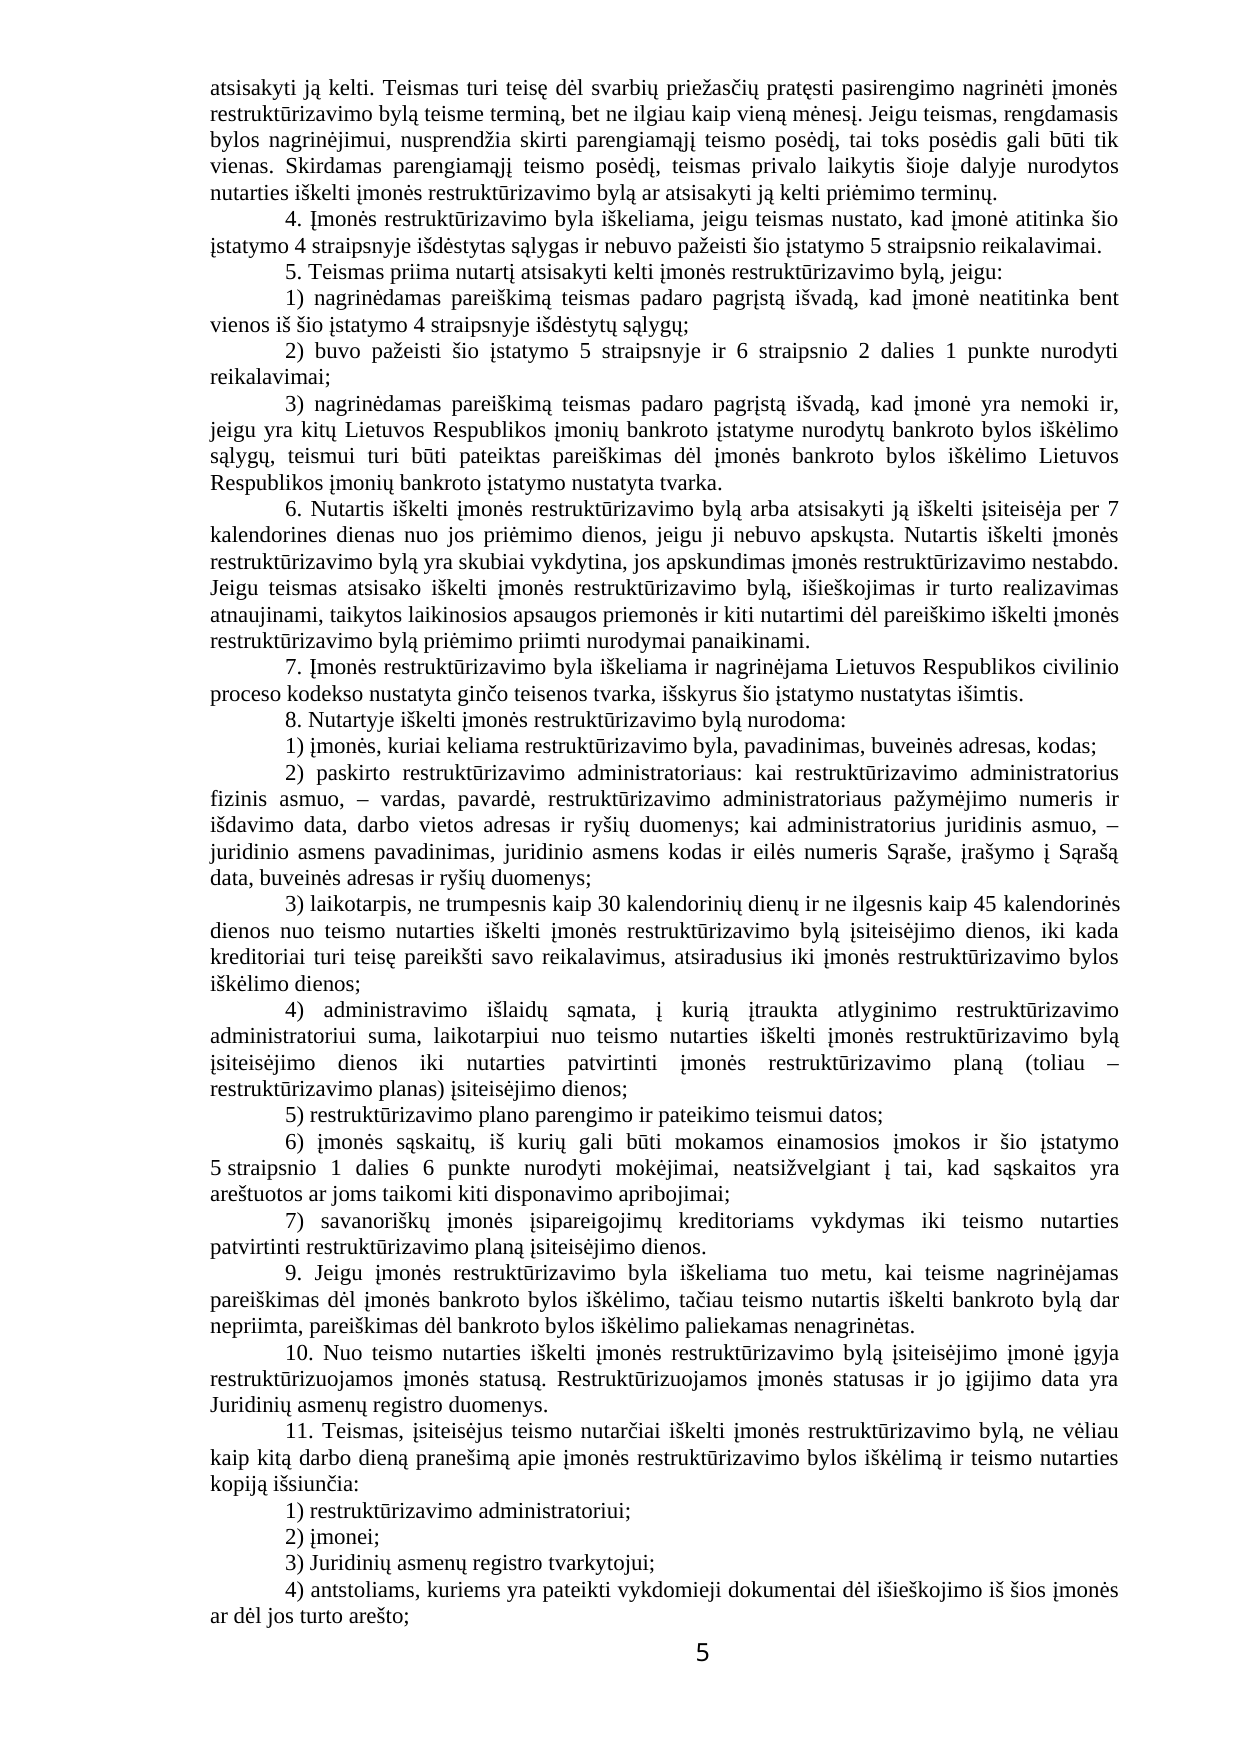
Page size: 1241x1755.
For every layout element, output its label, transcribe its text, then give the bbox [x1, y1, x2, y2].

text 6) įmonės sąskaitų, iš kurių gali būti mokamos einamosios įmokos ir šio įstatymo 5 straipsnio 1 dalies 6 punkte nurodyti mokėjimai, neatsižvelgiant į tai, kad sąskaitos yra areštuotos ar joms taikomi kiti disponavimo apribojimai; [210, 1128, 1120, 1207]
text 3) laikotarpis, ne trumpesnis kaip 30 kalendorinių dienų ir ne ilgesnis kaip 45 kalendorinės dienos nuo teismo nutarties iškelti įmonės restruktūrizavimo bylą įsiteisėjimo dienos, iki kada kreditoriai turi teisę pareikšti savo reikalavimus, atsiradusius iki įmonės restruktūrizavimo bylos iškėlimo dienos; [210, 891, 1120, 996]
text 8. Nutartyje iškelti įmonės restruktūrizavimo bylą nurodoma: [210, 706, 1120, 732]
text 4) administravimo išlaidų sąmata, į kurią įtraukta atlyginimo restruktūrizavimo administratoriui suma, laikotarpiui nuo teismo nutarties iškelti įmonės restruktūrizavimo bylą įsiteisėjimo dienos iki nutarties patvirtinti įmonės restruktūrizavimo planą (toliau – restruktūrizavimo planas) įsiteisėjimo dienos; [210, 996, 1120, 1101]
text 1) nagrinėdamas pareiškimą teismas padaro pagrįstą išvadą, kad įmonė neatitinka bent vienos iš šio įstatymo 4 straipsnyje išdėstytų sąlygų; [210, 284, 1120, 337]
text 4) antstoliams, kuriems yra pateikti vykdomieji dokumentai dėl išieškojimo iš šios įmonės ar dėl jos turto arešto; [210, 1576, 1120, 1628]
text 10. Nuo teismo nutarties iškelti įmonės restruktūrizavimo bylą įsiteisėjimo įmonė įgyja restruktūrizuojamos įmonės statusą. Restruktūrizuojamos įmonės statusas ir jo įgijimo data yra Juridinių asmenų registro duomenys. [210, 1338, 1120, 1418]
text 5) restruktūrizavimo plano parengimo ir pateikimo teismui datos; [210, 1101, 1120, 1128]
text 7) savanoriškų įmonės įsipareigojimų kreditoriams vykdymas iki teismo nutarties patvirtinti restruktūrizavimo planą įsiteisėjimo dienos. [210, 1207, 1120, 1259]
text 2) įmonei; [210, 1523, 1120, 1549]
text 3) nagrinėdamas pareiškimą teismas padaro pagrįstą išvadą, kad įmonė yra nemoki ir, jeigu yra kitų Lietuvos Respublikos įmonių bankroto įstatyme nurodytų bankroto bylos iškėlimo sąlygų, teismui turi būti pateiktas pareiškimas dėl įmonės bankroto bylos iškėlimo Lietuvos Respublikos įmonių bankroto įstatymo nustatyta tvarka. [210, 390, 1120, 495]
text 7. Įmonės restruktūrizavimo byla iškeliama ir nagrinėjama Lietuvos Respublikos civilinio proceso kodekso nustatyta ginčo teisenos tvarka, išskyrus šio įstatymo nustatytas išimtis. [210, 653, 1120, 706]
text 5. Teismas priima nutartį atsisakyti kelti įmonės restruktūrizavimo bylą, jeigu: [210, 258, 1120, 284]
text 6. Nutartis iškelti įmonės restruktūrizavimo bylą arba atsisakyti ją iškelti įsiteisėja per 7 kalendorines dienas nuo jos priėmimo dienos, jeigu ji nebuvo apskųsta. Nutartis iškelti įmonės restruktūrizavimo bylą yra skubiai vykdytina, jos apskundimas įmonės restruktūrizavimo nestabdo. Jeigu teismas atsisako iškelti įmonės restruktūrizavimo bylą, išieškojimas ir turto realizavimas atnaujinami, taikytos laikinosios apsaugos priemonės ir kiti nutartimi dėl pareiškimo iškelti įmonės restruktūrizavimo bylą priėmimo priimti nurodymai panaikinami. [210, 495, 1120, 653]
text 3) Juridinių asmenų registro tvarkytojui; [210, 1549, 1120, 1576]
text 1) įmonės, kuriai keliama restruktūrizavimo byla, pavadinimas, buveinės adresas, kodas; [210, 732, 1120, 759]
text 4. Įmonės restruktūrizavimo byla iškeliama, jeigu teismas nustato, kad įmonė atitinka šio įstatymo 4 straipsnyje išdėstytas sąlygas ir nebuvo pažeisti šio įstatymo 5 straipsnio reikalavimai. [210, 205, 1120, 258]
text 2) buvo pažeisti šio įstatymo 5 straipsnyje ir 6 straipsnio 2 dalies 1 punkte nurodyti reikalavimai; [210, 337, 1120, 390]
text 9. Jeigu įmonės restruktūrizavimo byla iškeliama tuo metu, kai teisme nagrinėjamas pareiškimas dėl įmonės bankroto bylos iškėlimo, tačiau teismo nutartis iškelti bankroto bylą dar nepriimta, pareiškimas dėl bankroto bylos iškėlimo paliekamas nenagrinėtas. [210, 1259, 1120, 1338]
text 1) restruktūrizavimo administratoriui; [210, 1497, 1120, 1523]
text atsisakyti ją kelti. Teismas turi teisę dėl svarbių priežasčių pratęsti pasirengimo nagrinėti įmonės restruktūrizavimo bylą teisme terminą, bet ne ilgiau kaip vieną mėnesį. Jeigu teismas, rengdamasis bylos nagrinėjimui, nusprendžia skirti parengiamąjį teismo posėdį, tai toks posėdis gali būti tik vienas. Skirdamas parengiamąjį teismo posėdį, teismas privalo laikytis šioje dalyje nurodytos nutarties iškelti įmonės restruktūrizavimo bylą ar atsisakyti ją kelti priėmimo terminų. [210, 73, 1120, 205]
text 11. Teismas, įsiteisėjus teismo nutarčiai iškelti įmonės restruktūrizavimo bylą, ne vėliau kaip kitą darbo dieną pranešimą apie įmonės restruktūrizavimo bylos iškėlimą ir teismo nutarties kopiją išsiunčia: [210, 1418, 1120, 1497]
text 2) paskirto restruktūrizavimo administratoriaus: kai restruktūrizavimo administratorius fizinis asmuo, – vardas, pavardė, restruktūrizavimo administratoriaus pažymėjimo numeris ir išdavimo data, darbo vietos adresas ir ryšių duomenys; kai administratorius juridinis asmuo, – juridinio asmens pavadinimas, juridinio asmens kodas ir eilės numeris Sąraše, įrašymo į Sąrašą data, buveinės adresas ir ryšių duomenys; [210, 759, 1120, 891]
